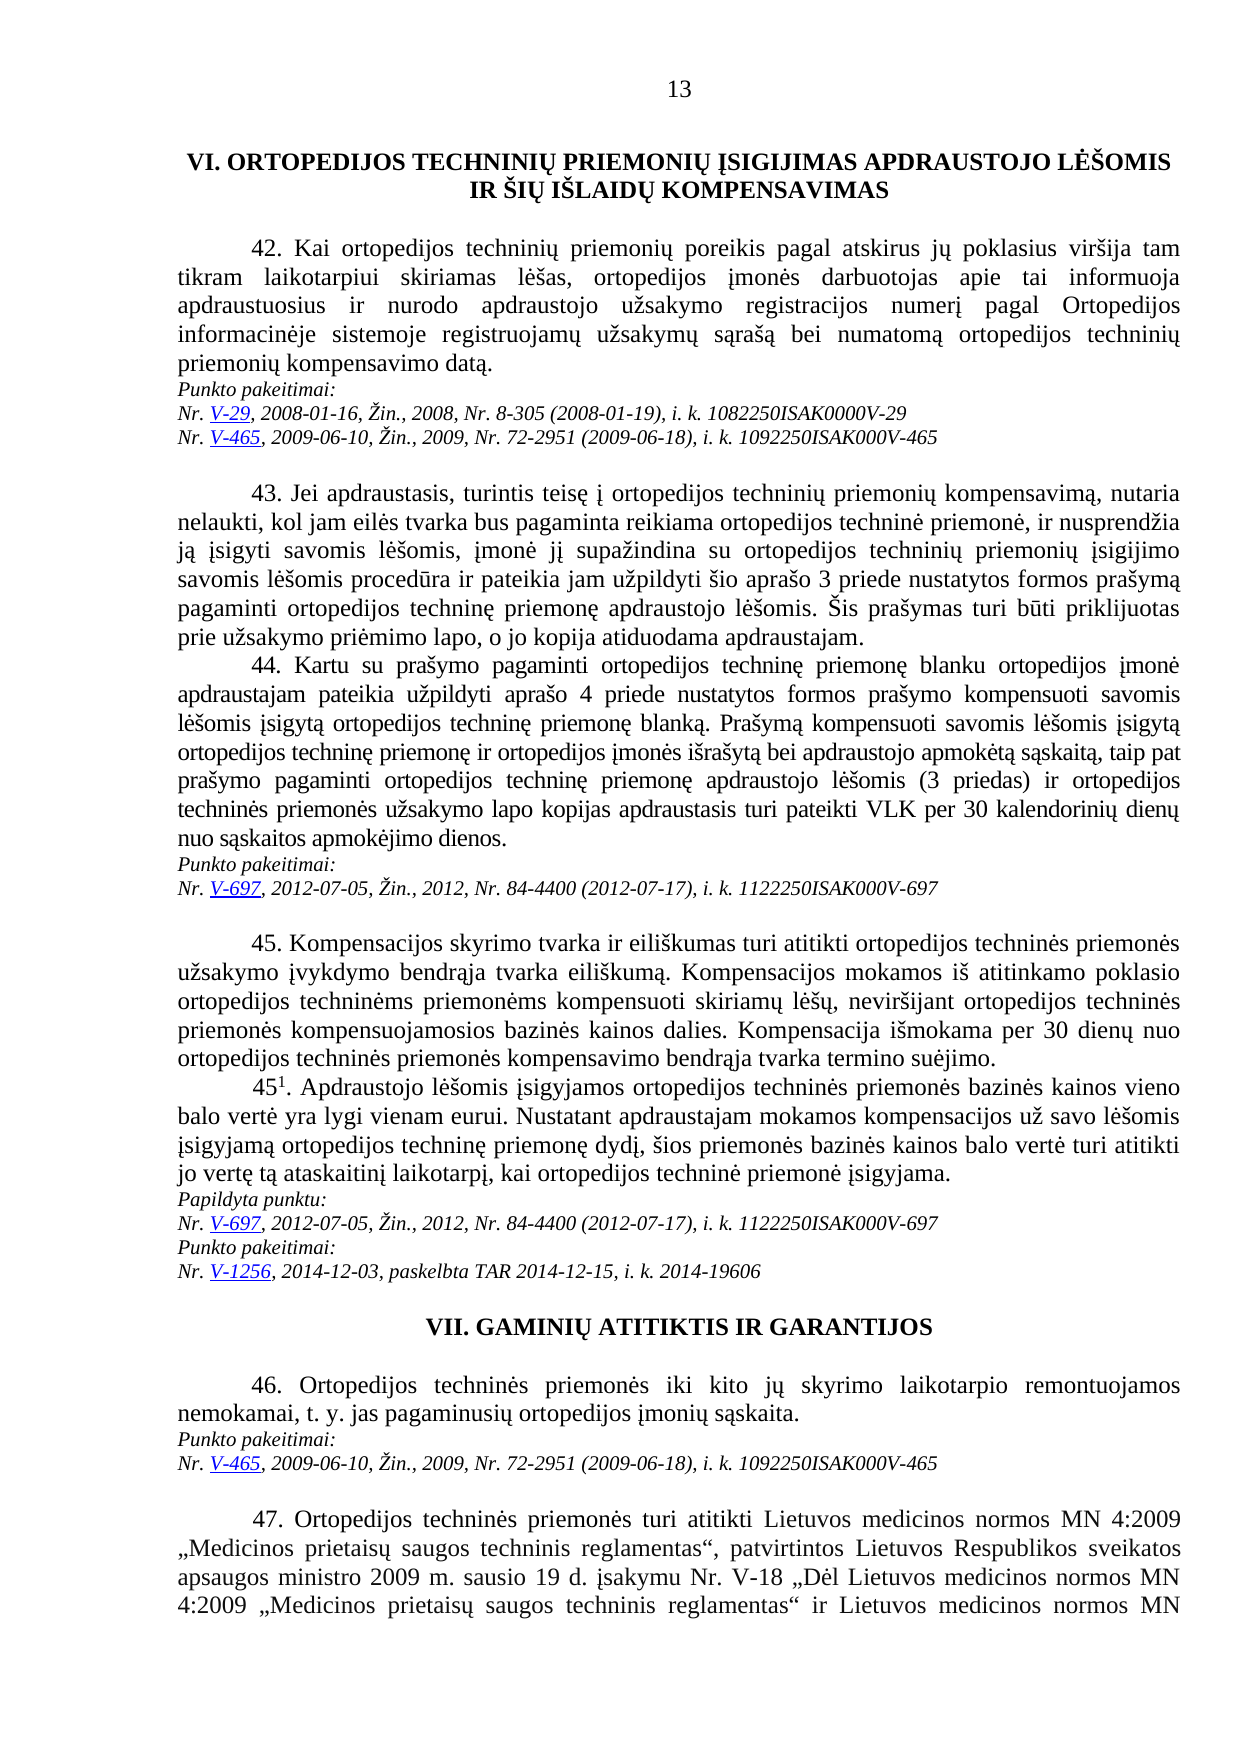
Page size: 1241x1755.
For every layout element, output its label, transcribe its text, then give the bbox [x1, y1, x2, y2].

text 44. Kartu su prašymo pagaminti ortopedijos techninę priemonę blanku ortopedijos įmonė apdraustajam pateikia užpildyti aprašo 4 priede nustatytos formos prašymo kompensuoti savomis lėšomis įsigytą ortopedijos techninę priemonę blanką. Prašymą kompensuoti savomis lėšomis įsigytą ortopedijos techninę priemonę ir ortopedijos įmonės išrašytą bei apdraustojo apmokėtą sąskaitą, taip pat prašymo pagaminti ortopedijos techninę priemonę apdraustojo lėšomis (3 priedas) ir ortopedijos techninės priemonės užsakymo lapo kopijas apdraustasis turi pateikti VLK per 30 kalendorinių dienų nuo sąskaitos apmokėjimo dienos. [177, 650, 1181, 852]
text Nr. V-465, 2009-06-10, Žin., 2009, Nr. 72-2951 (2009-06-18), i. k. 1092250ISAK000V-465 [177, 425, 1181, 449]
text Nr. V-465, 2009-06-10, Žin., 2009, Nr. 72-2951 (2009-06-18), i. k. 1092250ISAK000V-465 [177, 1451, 1181, 1475]
text 47. Ortopedijos techninės priemonės turi atitikti Lietuvos medicinos normos MN 4:2009 „Medicinos prietaisų saugos techninis reglamentas“, patvirtintos Lietuvos Respublikos sveikatos apsaugos ministro 2009 m. sausio 19 d. įsakymu Nr. V-18 „Dėl Lietuvos medicinos normos MN 4:2009 „Medicinos prietaisų saugos techninis reglamentas“ ir Lietuvos medicinos normos MN [177, 1504, 1181, 1619]
text 45. Kompensacijos skyrimo tvarka ir eiliškumas turi atitikti ortopedijos techninės priemonės užsakymo įvykdymo bendrąja tvarka eiliškumą. Kompensacijos mokamos iš atitinkamo poklasio ortopedijos techninėms priemonėms kompensuoti skiriamų lėšų, neviršijant ortopedijos techninės priemonės kompensuojamosios bazinės kainos dalies. Kompensacija išmokama per 30 dienų nuo ortopedijos techninės priemonės kompensavimo bendrąja tvarka termino suėjimo. [177, 928, 1181, 1072]
text Punkto pakeitimai: [177, 852, 1181, 876]
text 46. Ortopedijos techninės priemonės iki kito jų skyrimo laikotarpio remontuojamos nemokamai, t. y. jas pagaminusių ortopedijos įmonių sąskaita. [177, 1370, 1181, 1427]
text 451. Apdraustojo lėšomis įsigyjamos ortopedijos techninės priemonės bazinės kainos vieno balo vertė yra lygi vienam eurui. Nustatant apdraustajam mokamos kompensacijos už savo lėšomis įsigyjamą ortopedijos techninę priemonę dydį, šios priemonės bazinės kainos balo vertė turi atitikti jo vertę tą ataskaitinį laikotarpį, kai ortopedijos techninė priemonė įsigyjama. [177, 1072, 1181, 1187]
text Punkto pakeitimai: [177, 1235, 1181, 1259]
text VI. ORTOPEDIJOS TECHNINIŲ PRIEMONIŲ ĮSIGIJIMAS APDRAUSTOJO LĖŠOMIS IR ŠIŲ IŠLAIDŲ KOMPENSAVIMAS [177, 147, 1181, 204]
text Punkto pakeitimai: [177, 1427, 1181, 1451]
text Nr. V-697, 2012-07-05, Žin., 2012, Nr. 84-4400 (2012-07-17), i. k. 1122250ISAK000V-697 [177, 1211, 1181, 1235]
text 42. Kai ortopedijos techninių priemonių poreikis pagal atskirus jų poklasius viršija tam tikram laikotarpiui skiriamas lėšas, ortopedijos įmonės darbuotojas apie tai informuoja apdraustuosius ir nurodo apdraustojo užsakymo registracijos numerį pagal Ortopedijos informacinėje sistemoje registruojamų užsakymų sąrašą bei numatomą ortopedijos techninių priemonių kompensavimo datą. [177, 233, 1181, 377]
text Nr. V-29, 2008-01-16, Žin., 2008, Nr. 8-305 (2008-01-19), i. k. 1082250ISAK0000V-29 [177, 401, 1181, 425]
text Papildyta punktu: [177, 1187, 1181, 1211]
text Nr. V-697, 2012-07-05, Žin., 2012, Nr. 84-4400 (2012-07-17), i. k. 1122250ISAK000V-697 [177, 876, 1181, 900]
text VII. GAMINIŲ ATITIKTIS IR GARANTIJOS [177, 1312, 1181, 1341]
text 43. Jei apdraustasis, turintis teisę į ortopedijos techninių priemonių kompensavimą, nutaria nelaukti, kol jam eilės tvarka bus pagaminta reikiama ortopedijos techninė priemonė, ir nusprendžia ją įsigyti savomis lėšomis, įmonė jį supažindina su ortopedijos techninių priemonių įsigijimo savomis lėšomis procedūra ir pateikia jam užpildyti šio aprašo 3 priede nustatytos formos prašymą pagaminti ortopedijos techninę priemonę apdraustojo lėšomis. Šis prašymas turi būti priklijuotas prie užsakymo priėmimo lapo, o jo kopija atiduodama apdraustajam. [177, 478, 1181, 650]
text Nr. V-1256, 2014-12-03, paskelbta TAR 2014-12-15, i. k. 2014-19606 [177, 1259, 1181, 1283]
text Punkto pakeitimai: [177, 377, 1181, 401]
